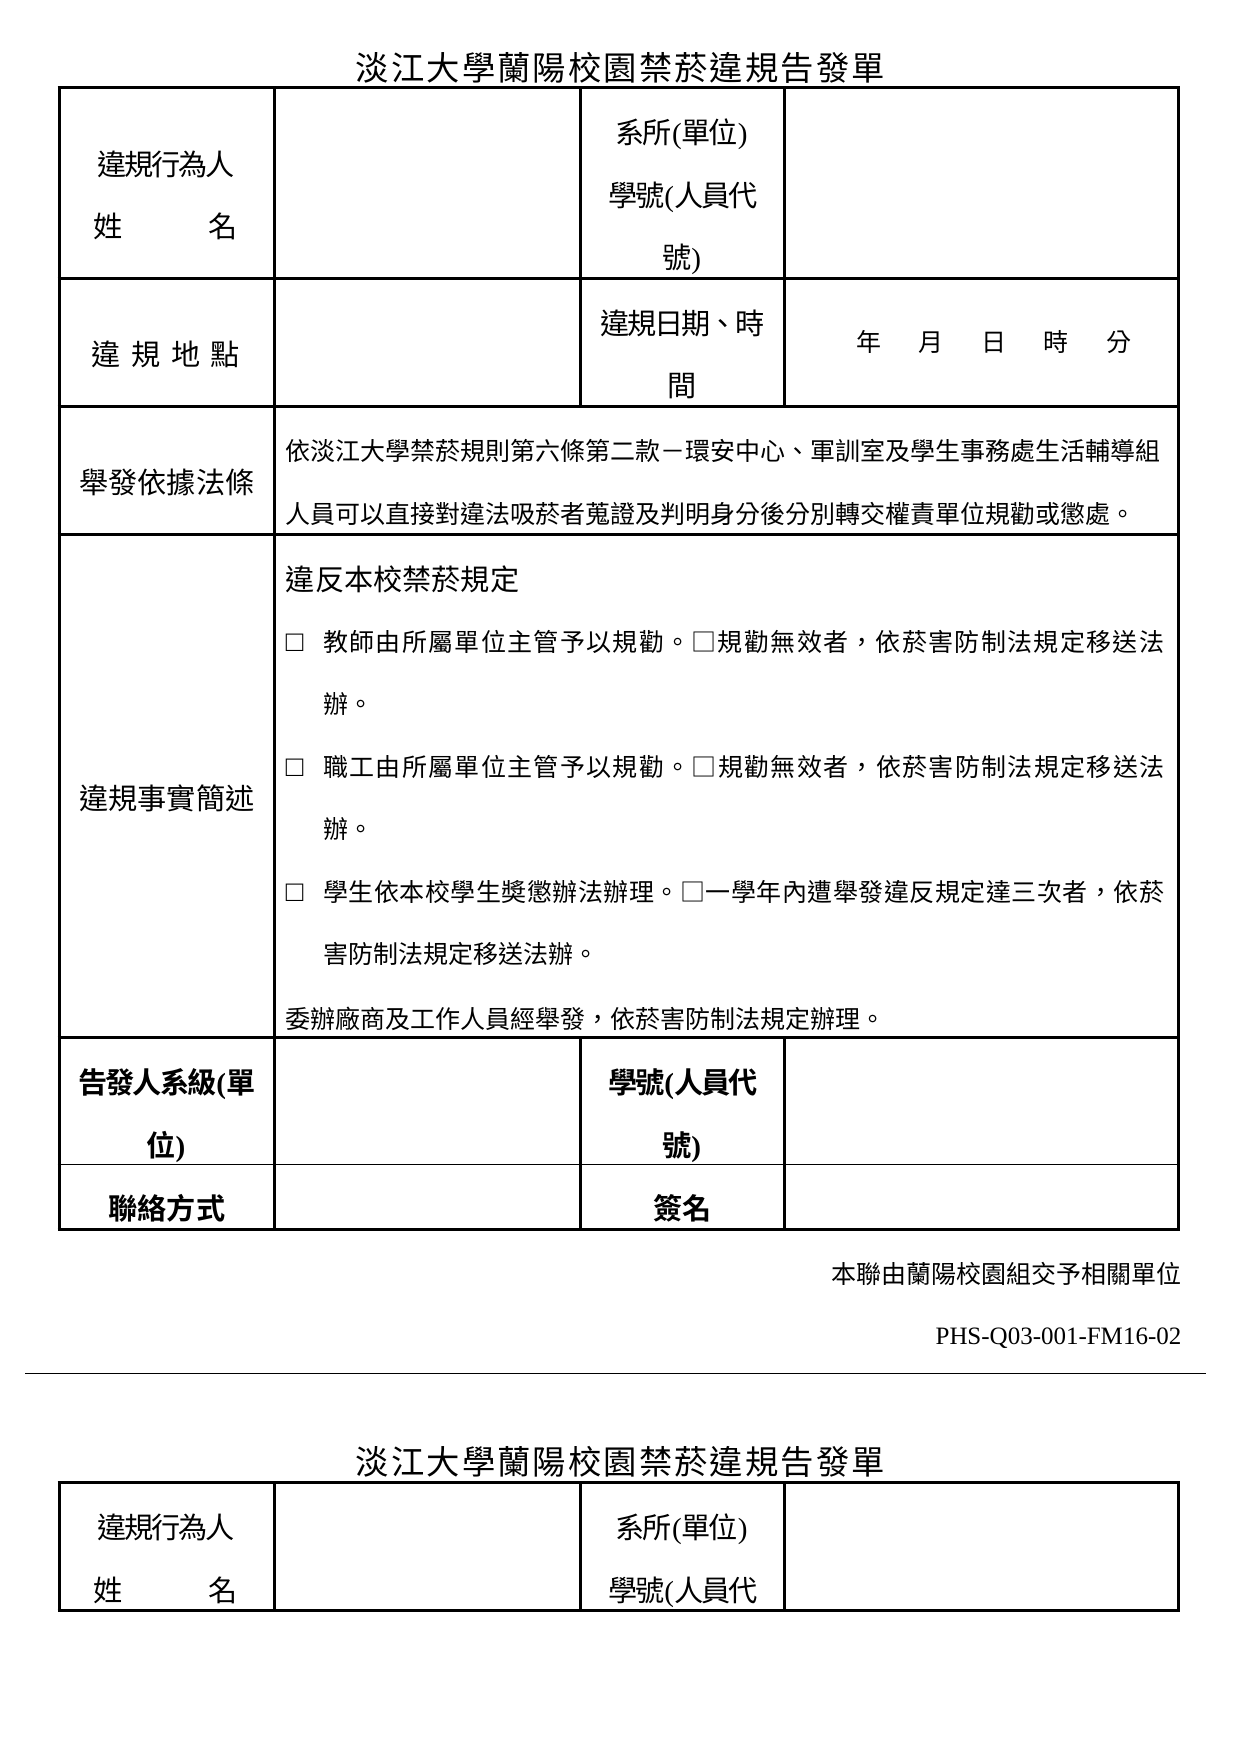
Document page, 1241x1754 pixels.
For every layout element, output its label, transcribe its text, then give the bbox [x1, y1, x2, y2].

table_cell 舉發依據法條 [61, 408, 273, 533]
text PHS-Q03-001-FM16-02 [59, 1293, 1181, 1356]
table_header 系所(單位) 學號(人員代號) [582, 89, 783, 277]
table_header [786, 89, 1177, 277]
table_cell [786, 1165, 1177, 1228]
table_header [276, 89, 579, 277]
text 淡江大學蘭陽校園禁菸違規告發單 [59, 1418, 1181, 1481]
table_cell 違 規 地 點 [61, 280, 273, 405]
table_cell [276, 280, 579, 405]
table_cell 年 月 日 時 分 [786, 280, 1177, 405]
table_header 系所(單位) 學號(人員代 [582, 1484, 783, 1609]
table_header [276, 1484, 579, 1609]
table_cell 學號(人員代號) [582, 1039, 783, 1164]
table_cell [276, 1165, 579, 1228]
table_cell 簽名 [582, 1165, 783, 1228]
table_cell 違反本校禁菸規定 教師由所屬單位主管予以規勸。□規勸無效者，依菸害防制法規定移送法辦。 職工由所屬單位主管予以規勸。□規勸無效者，依菸害防制法規定移送法辦。 學生依本校學生奬懲辦法辦理。□一學年內遭舉發違反規定達三次者，依菸害防制法規定移送法辦。 委辦廠商及工作人員經舉發，依菸害防制法規定辦理。 [276, 536, 1177, 1036]
table_header [786, 1484, 1177, 1609]
table_cell 告發人系級(單位) [61, 1039, 273, 1164]
table_header 違規行為人 姓 名 [61, 1484, 273, 1609]
text 本聯由蘭陽校園組交予相關單位 [59, 1231, 1181, 1293]
table_cell 違規事實簡述 [61, 536, 273, 1036]
table_cell 聯絡方式 [61, 1165, 273, 1228]
table_cell [786, 1039, 1177, 1164]
table_header 違規行為人 姓 名 [61, 89, 273, 277]
table_cell 違規日期、時間 [582, 280, 783, 405]
text 淡江大學蘭陽校園禁菸違規告發單 [59, 24, 1181, 86]
table_cell 依淡江大學禁菸規則第六條第二款－環安中心、軍訓室及學生事務處生活輔導組人員可以直接對違法吸菸者蒐證及判明身分後分別轉交權責單位規勸或懲處。 [276, 408, 1177, 533]
table_cell [276, 1039, 579, 1164]
